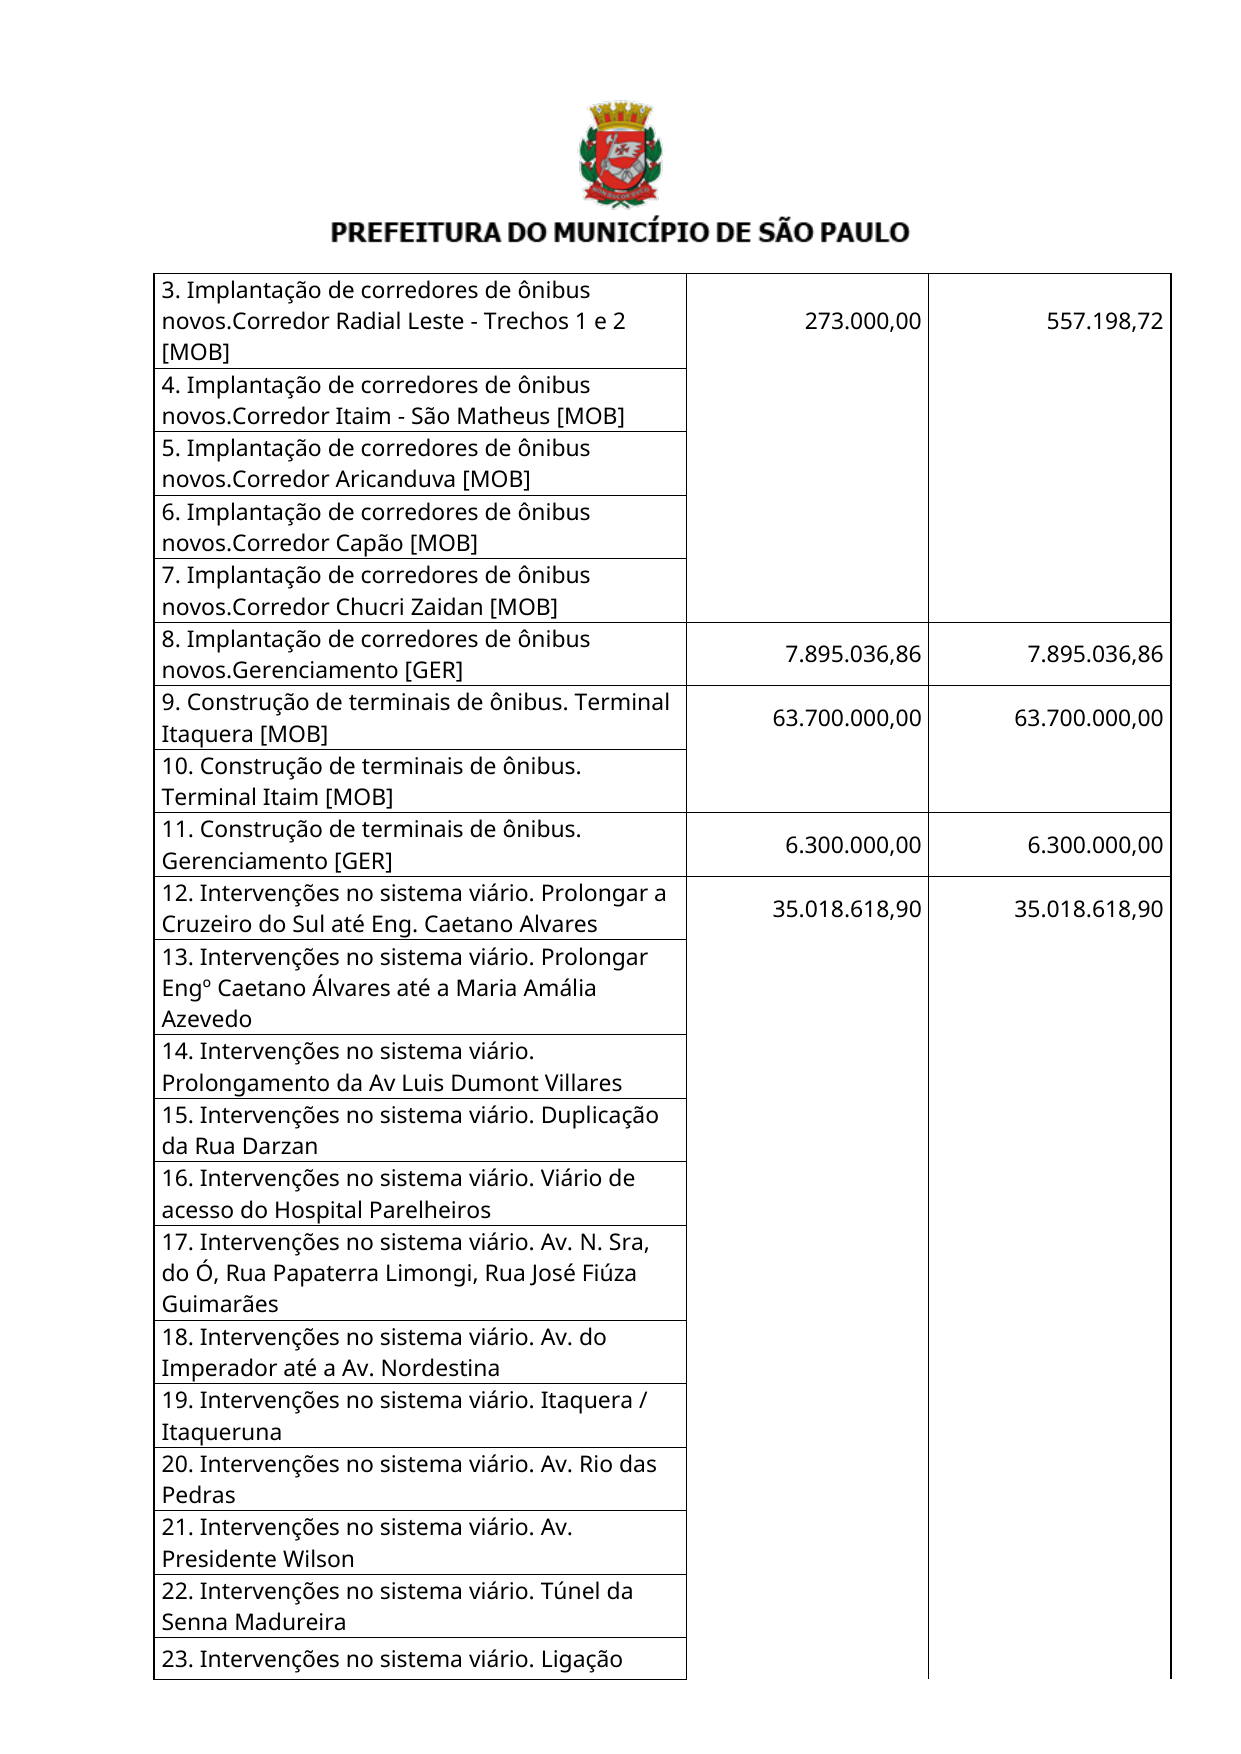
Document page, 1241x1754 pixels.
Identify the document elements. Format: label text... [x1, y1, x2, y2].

table_cell [687, 939, 928, 1034]
table_cell [687, 749, 928, 812]
table_cell [687, 1098, 928, 1161]
table_cell [687, 495, 928, 558]
table_cell [687, 1637, 928, 1679]
table_cell [687, 1161, 928, 1225]
table_cell 63.700.000,00 [687, 686, 928, 749]
table_cell [929, 939, 1170, 1034]
table_cell [929, 431, 1170, 494]
table_cell 6.300.000,00 [929, 813, 1170, 876]
table_cell [687, 1034, 928, 1098]
table_cell 14. Intervenções no sistema viário. Prolongamento da Av Luis Dumont Villares [155, 1035, 686, 1098]
table_cell [929, 1447, 1170, 1510]
table_cell [687, 1447, 928, 1510]
table_cell 7. Implantação de corredores de ônibus novos.Corredor Chucri Zaidan [MOB] [155, 559, 686, 622]
table_cell 6. Implantação de corredores de ônibus novos.Corredor Capão [MOB] [155, 496, 686, 558]
table_cell [929, 1574, 1170, 1637]
table_cell 7.895.036,86 [929, 623, 1170, 685]
table_cell [687, 1383, 928, 1447]
table_cell 63.700.000,00 [929, 686, 1170, 749]
table_cell 18. Intervenções no sistema viário. Av. do Imperador até a Av. Nordestina [155, 1321, 686, 1383]
table_cell 557.198,72 [929, 274, 1170, 367]
table_cell [687, 1574, 928, 1637]
table_cell 15. Intervenções no sistema viário. Duplicação da Rua Darzan [155, 1099, 686, 1161]
table_cell 5. Implantação de corredores de ônibus novos.Corredor Aricanduva [MOB] [155, 432, 686, 494]
table_cell [929, 1161, 1170, 1225]
table_cell 35.018.618,90 [929, 877, 1170, 939]
table_cell 9. Construção de terminais de ônibus. Terminal Itaquera [MOB] [155, 686, 686, 749]
table_cell 21. Intervenções no sistema viário. Av. Presidente Wilson [155, 1511, 686, 1574]
table_cell 12. Intervenções no sistema viário. Prolongar a Cruzeiro do Sul até Eng. Caetano Alvares [155, 877, 686, 939]
table_cell 7.895.036,86 [687, 623, 928, 685]
table_cell 3. Implantação de corredores de ônibus novos.Corredor Radial Leste - Trechos 1 e 2 [MOB] [155, 274, 686, 367]
table_cell [929, 368, 1170, 431]
table_cell [929, 1098, 1170, 1161]
table_cell 19. Intervenções no sistema viário. Itaquera / Itaqueruna [155, 1384, 686, 1447]
table_cell [687, 368, 928, 431]
table_cell 11. Construção de terminais de ônibus. Gerenciamento [GER] [155, 813, 686, 876]
table_cell 10. Construção de terminais de ônibus. Terminal Itaim [MOB] [155, 750, 686, 812]
table_cell [929, 558, 1170, 622]
table_cell 16. Intervenções no sistema viário. Viário de acesso do Hospital Parelheiros [155, 1162, 686, 1225]
table_cell 20. Intervenções no sistema viário. Av. Rio das Pedras [155, 1448, 686, 1510]
table_cell [687, 1225, 928, 1319]
table_cell [687, 558, 928, 622]
table_cell 23. Intervenções no sistema viário. Ligação [155, 1638, 686, 1679]
table_cell [687, 1320, 928, 1383]
table_cell [929, 749, 1170, 812]
table_cell [929, 1383, 1170, 1447]
table_cell [929, 1034, 1170, 1098]
table_cell 4. Implantação de corredores de ônibus novos.Corredor Itaim - São Matheus [MOB] [155, 369, 686, 431]
table_cell [929, 495, 1170, 558]
table_cell 6.300.000,00 [687, 813, 928, 876]
table_cell 273.000,00 [687, 274, 928, 367]
table_cell [687, 431, 928, 494]
table_cell 13. Intervenções no sistema viário. Prolongar Engº Caetano Álvares até a Maria Amália Azevedo [155, 940, 686, 1034]
table_cell 35.018.618,90 [687, 877, 928, 939]
table_cell [929, 1225, 1170, 1319]
table_cell [929, 1510, 1170, 1574]
table_cell [929, 1320, 1170, 1383]
table_cell 22. Intervenções no sistema viário. Túnel da Senna Madureira [155, 1575, 686, 1637]
table_cell [929, 1637, 1170, 1679]
table_cell [687, 1510, 928, 1574]
table_cell 17. Intervenções no sistema viário. Av. N. Sra, do Ó, Rua Papaterra Limongi, Rua José Fiúza Guimarães [155, 1226, 686, 1319]
table_cell 8. Implantação de corredores de ônibus novos.Gerenciamento [GER] [155, 623, 686, 685]
